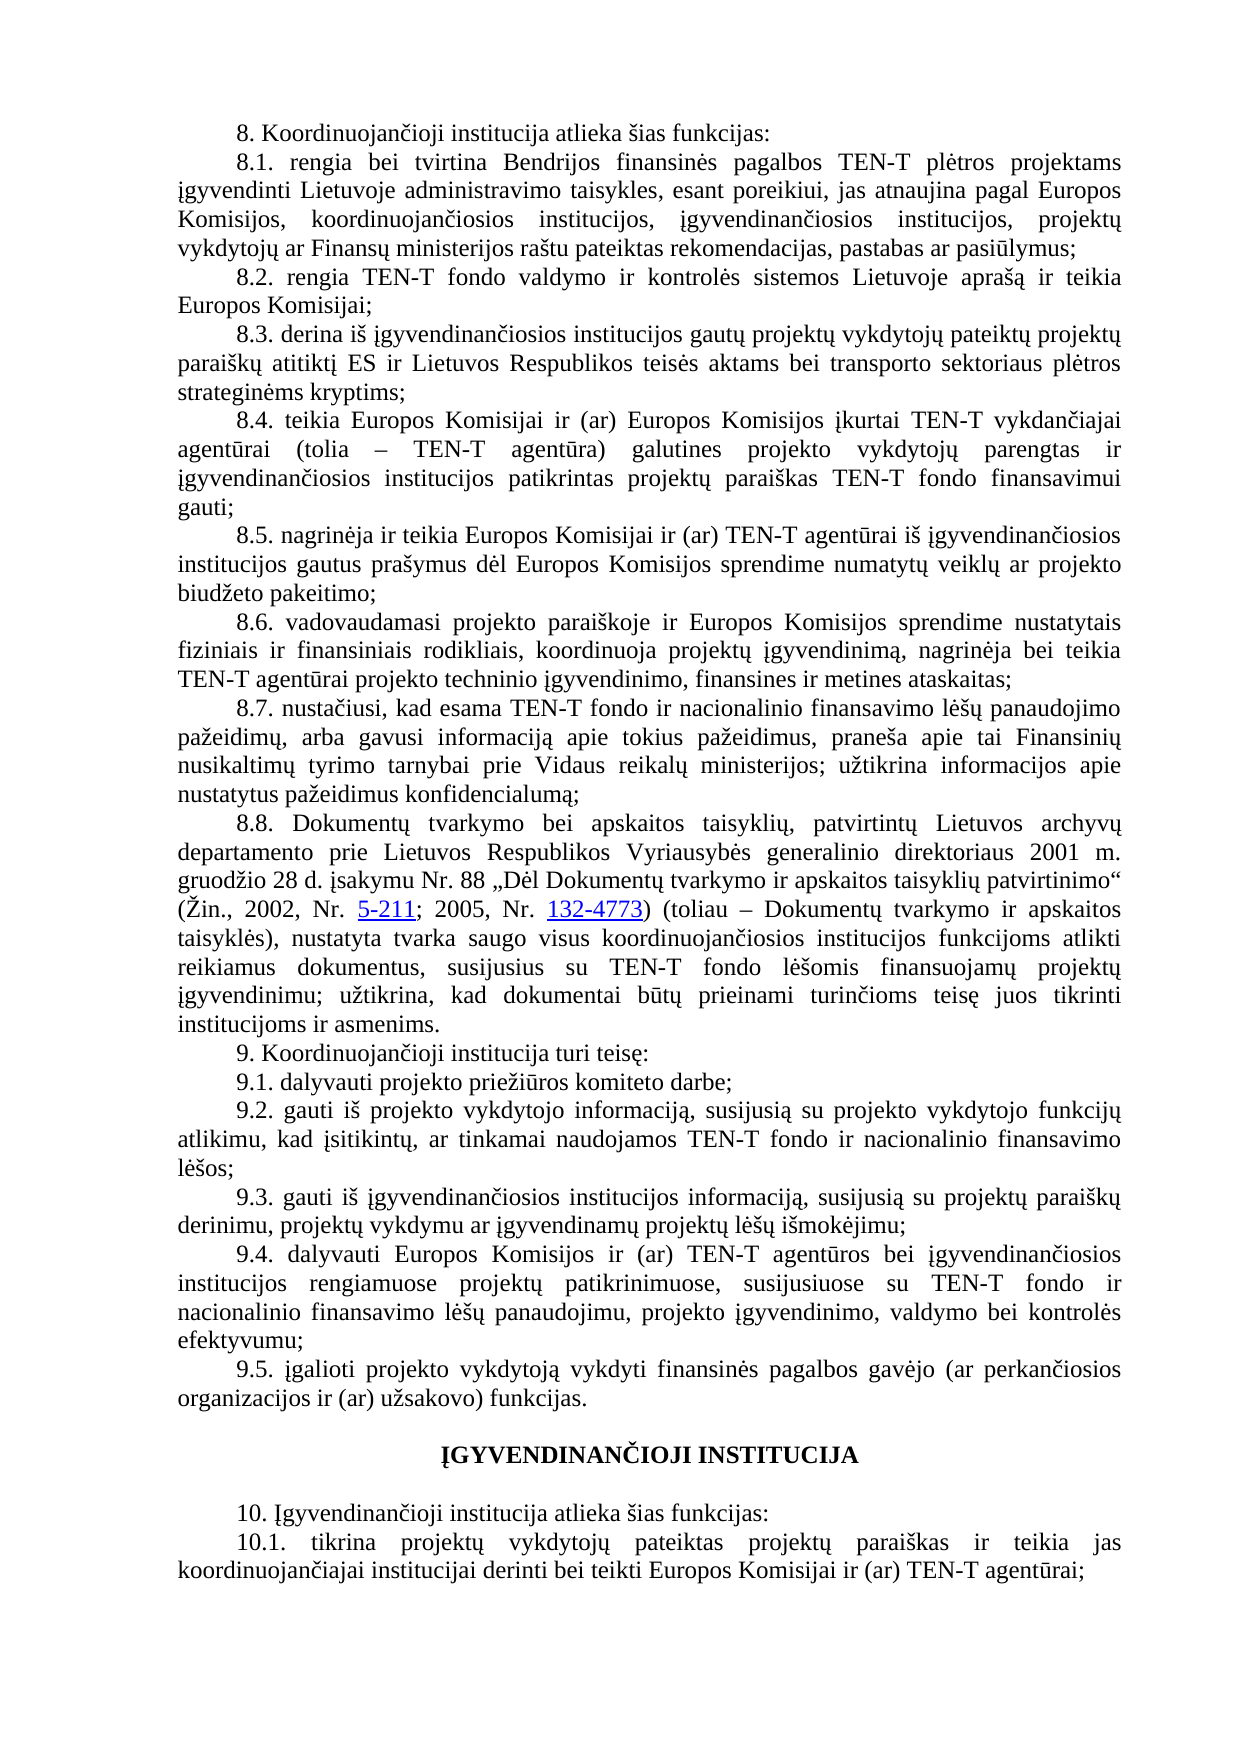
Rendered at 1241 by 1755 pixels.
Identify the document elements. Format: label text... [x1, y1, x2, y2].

text 8.4. teikia Europos Komisijai ir (ar) Europos Komisijos įkurtai TEN-T vykdančiajai agentūrai (tolia – TEN-T agentūra) galutines projekto vykdytojų parengtas ir įgyvendinančiosios institucijos patikrintas projektų paraiškas TEN-T fondo finansavimui gauti; [177, 406, 1122, 521]
text 9.5. įgalioti projekto vykdytoją vykdyti finansinės pagalbos gavėjo (ar perkančiosios organizacijos ir (ar) užsakovo) funkcijas. [177, 1354, 1122, 1412]
text 9. Koordinuojančioji institucija turi teisę: [177, 1038, 1122, 1067]
text 9.1. dalyvauti projekto priežiūros komiteto darbe; [177, 1067, 1122, 1096]
text 9.3. gauti iš įgyvendinančiosios institucijos informaciją, susijusią su projektų paraiškų derinimu, projektų vykdymu ar įgyvendinamų projektų lėšų išmokėjimu; [177, 1182, 1122, 1239]
text 8.2. rengia TEN-T fondo valdymo ir kontrolės sistemos Lietuvoje aprašą ir teikia Europos Komisijai; [177, 262, 1122, 319]
text 10. Įgyvendinančioji institucija atlieka šias funkcijas: [177, 1498, 1122, 1527]
text 8.3. derina iš įgyvendinančiosios institucijos gautų projektų vykdytojų pateiktų projektų paraiškų atitiktį ES ir Lietuvos Respublikos teisės aktams bei transporto sektoriaus plėtros strateginėms kryptims; [177, 319, 1122, 406]
text 8.7. nustačiusi, kad esama TEN-T fondo ir nacionalinio finansavimo lėšų panaudojimo pažeidimų, arba gavusi informaciją apie tokius pažeidimus, praneša apie tai Finansinių nusikaltimų tyrimo tarnybai prie Vidaus reikalų ministerijos; užtikrina informacijos apie nustatytus pažeidimus konfidencialumą; [177, 693, 1122, 808]
text 9.4. dalyvauti Europos Komisijos ir (ar) TEN-T agentūros bei įgyvendinančiosios institucijos rengiamuose projektų patikrinimuose, susijusiuose su TEN-T fondo ir nacionalinio finansavimo lėšų panaudojimu, projekto įgyvendinimo, valdymo bei kontrolės efektyvumu; [177, 1239, 1122, 1354]
text 8.5. nagrinėja ir teikia Europos Komisijai ir (ar) TEN-T agentūrai iš įgyvendinančiosios institucijos gautus prašymus dėl Europos Komisijos sprendime numatytų veiklų ar projekto biudžeto pakeitimo; [177, 521, 1122, 607]
text ĮGYVENDINANČIOJI INSTITUCIJA [177, 1441, 1122, 1469]
text 8.8. Dokumentų tvarkymo bei apskaitos taisyklių, patvirtintų Lietuvos archyvų departamento prie Lietuvos Respublikos Vyriausybės generalinio direktoriaus 2001 m. gruodžio 28 d. įsakymu Nr. 88 „Dėl Dokumentų tvarkymo ir apskaitos taisyklių patvirtinimo“ (Žin., 2002, Nr. 5-211; 2005, Nr. 132-4773) (toliau – Dokumentų tvarkymo ir apskaitos taisyklės), nustatyta tvarka saugo visus koordinuojančiosios institucijos funkcijoms atlikti reikiamus dokumentus, susijusius su TEN-T fondo lėšomis finansuojamų projektų įgyvendinimu; užtikrina, kad dokumentai būtų prieinami turinčioms teisę juos tikrinti institucijoms ir asmenims. [177, 808, 1122, 1038]
text 9.2. gauti iš projekto vykdytojo informaciją, susijusią su projekto vykdytojo funkcijų atlikimu, kad įsitikintų, ar tinkamai naudojamos TEN-T fondo ir nacionalinio finansavimo lėšos; [177, 1096, 1122, 1182]
text 8. Koordinuojančioji institucija atlieka šias funkcijas: [177, 118, 1122, 147]
text 8.1. rengia bei tvirtina Bendrijos finansinės pagalbos TEN-T plėtros projektams įgyvendinti Lietuvoje administravimo taisykles, esant poreikiui, jas atnaujina pagal Europos Komisijos, koordinuojančiosios institucijos, įgyvendinančiosios institucijos, projektų vykdytojų ar Finansų ministerijos raštu pateiktas rekomendacijas, pastabas ar pasiūlymus; [177, 147, 1122, 262]
text 10.1. tikrina projektų vykdytojų pateiktas projektų paraiškas ir teikia jas koordinuojančiajai institucijai derinti bei teikti Europos Komisijai ir (ar) TEN-T agentūrai; [177, 1527, 1122, 1584]
text 8.6. vadovaudamasi projekto paraiškoje ir Europos Komisijos sprendime nustatytais fiziniais ir finansiniais rodikliais, koordinuoja projektų įgyvendinimą, nagrinėja bei teikia TEN-T agentūrai projekto techninio įgyvendinimo, finansines ir metines ataskaitas; [177, 607, 1122, 693]
